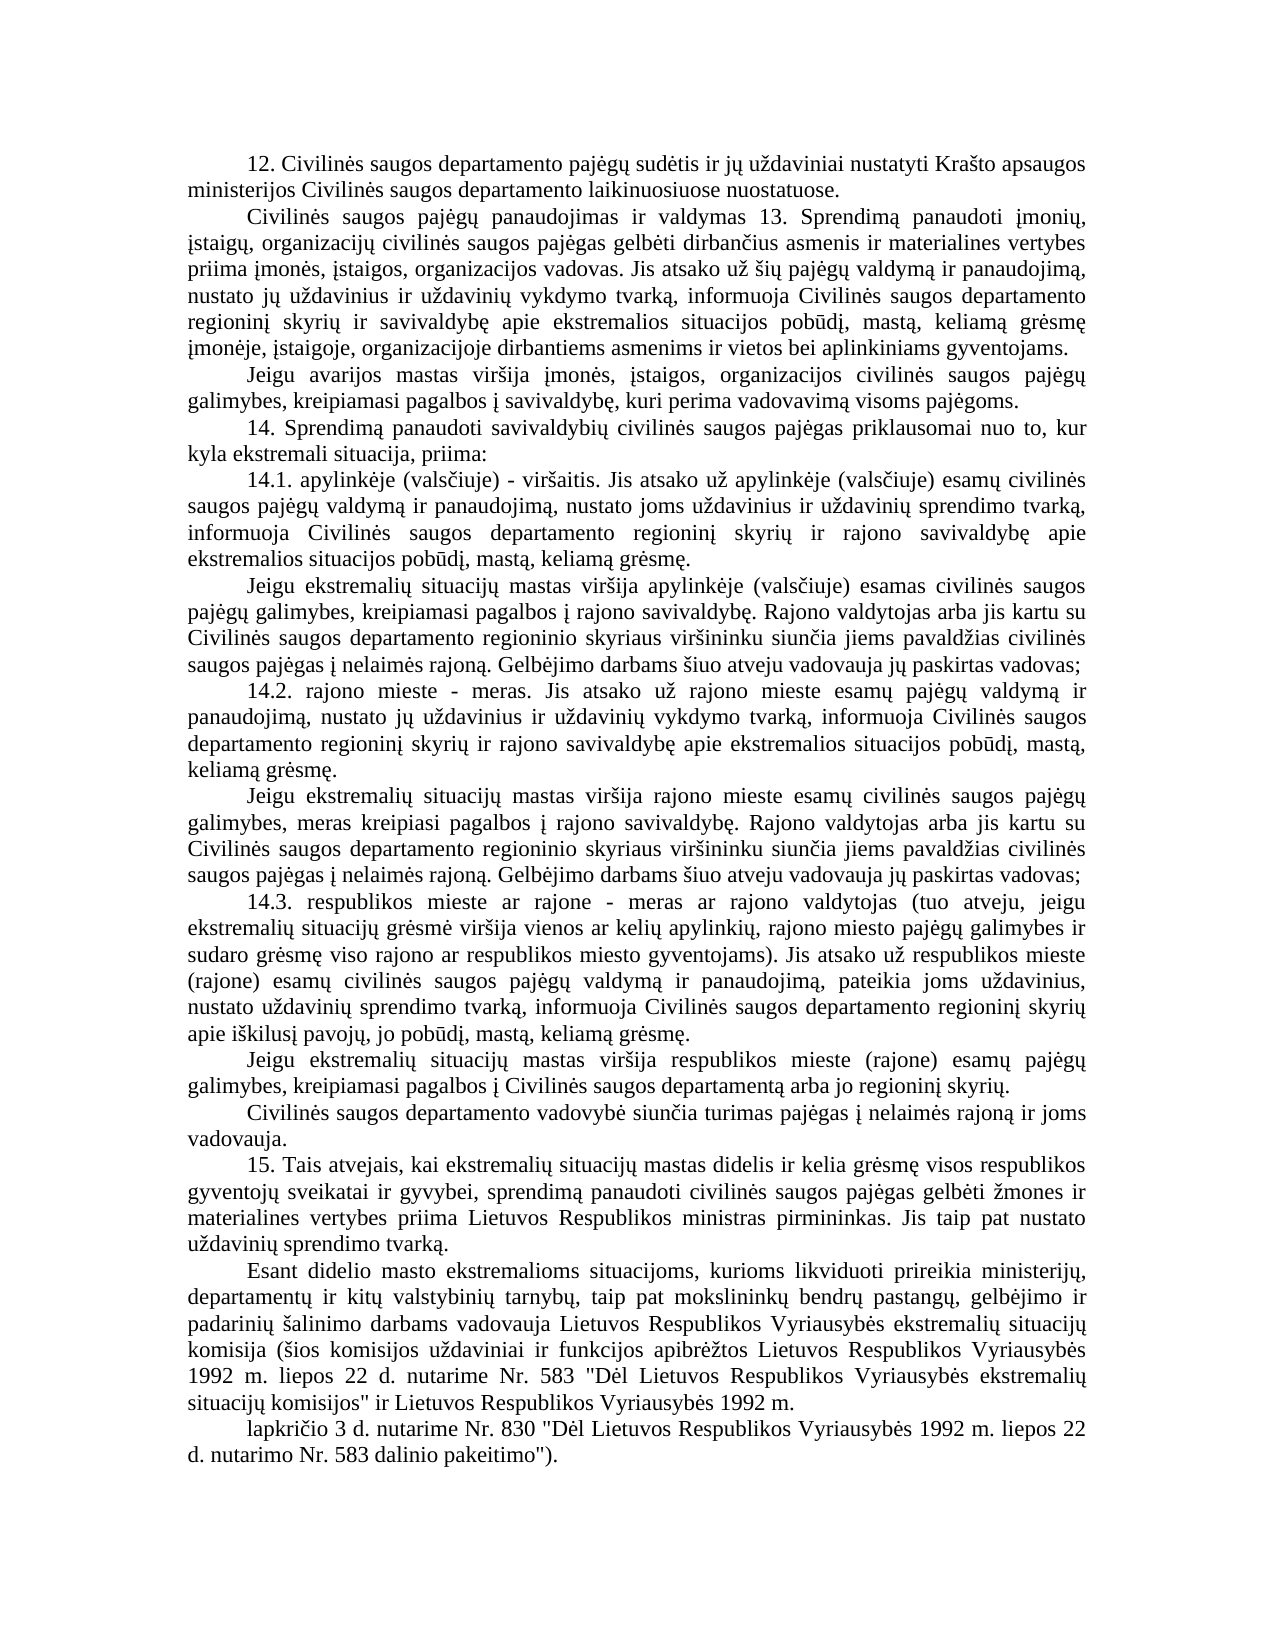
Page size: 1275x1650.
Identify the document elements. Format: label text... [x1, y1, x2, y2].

text 12. Civilinės saugos departamento pajėgų sudėtis ir jų uždaviniai nustatyti Krašto apsaugos ministerijos Civilinės saugos departamento laikinuosiuose nuostatuose. [187, 150, 1087, 203]
text 14.1. apylinkėje (valsčiuje) - viršaitis. Jis atsako už apylinkėje (valsčiuje) esamų civilinės saugos pajėgų valdymą ir panaudojimą, nustato joms uždavinius ir uždavinių sprendimo tvarką, informuoja Civilinės saugos departamento regioninį skyrių ir rajono savivaldybę apie ekstremalios situacijos pobūdį, mastą, keliamą grėsmę. [187, 466, 1087, 572]
text 15. Tais atvejais, kai ekstremalių situacijų mastas didelis ir kelia grėsmę visos respublikos gyventojų sveikatai ir gyvybei, sprendimą panaudoti civilinės saugos pajėgas gelbėti žmones ir materialines vertybes priima Lietuvos Respublikos ministras pirmininkas. Jis taip pat nustato uždavinių sprendimo tvarką. [187, 1151, 1087, 1257]
text Jeigu avarijos mastas viršija įmonės, įstaigos, organizacijos civilinės saugos pajėgų galimybes, kreipiamasi pagalbos į savivaldybę, kuri perima vadovavimą visoms pajėgoms. [187, 361, 1087, 413]
text lapkričio 3 d. nutarime Nr. 830 "Dėl Lietuvos Respublikos Vyriausybės 1992 m. liepos 22 d. nutarimo Nr. 583 dalinio pakeitimo"). [187, 1415, 1087, 1468]
text Jeigu ekstremalių situacijų mastas viršija apylinkėje (valsčiuje) esamas civilinės saugos pajėgų galimybes, kreipiamasi pagalbos į rajono savivaldybę. Rajono valdytojas arba jis kartu su Civilinės saugos departamento regioninio skyriaus viršininku siunčia jiems pavaldžias civilinės saugos pajėgas į nelaimės rajoną. Gelbėjimo darbams šiuo atveju vadovauja jų paskirtas vadovas; [187, 572, 1087, 677]
text Jeigu ekstremalių situacijų mastas viršija rajono mieste esamų civilinės saugos pajėgų galimybes, meras kreipiasi pagalbos į rajono savivaldybę. Rajono valdytojas arba jis kartu su Civilinės saugos departamento regioninio skyriaus viršininku siunčia jiems pavaldžias civilinės saugos pajėgas į nelaimės rajoną. Gelbėjimo darbams šiuo atveju vadovauja jų paskirtas vadovas; [187, 782, 1087, 888]
text Civilinės saugos departamento vadovybė siunčia turimas pajėgas į nelaimės rajoną ir joms vadovauja. [187, 1099, 1087, 1151]
text Esant didelio masto ekstremalioms situacijoms, kurioms likviduoti prireikia ministerijų, departamentų ir kitų valstybinių tarnybų, taip pat mokslininkų bendrų pastangų, gelbėjimo ir padarinių šalinimo darbams vadovauja Lietuvos Respublikos Vyriausybės ekstremalių situacijų komisija (šios komisijos uždaviniai ir funkcijos apibrėžtos Lietuvos Respublikos Vyriausybės 1992 m. liepos 22 d. nutarime Nr. 583 "Dėl Lietuvos Respublikos Vyriausybės ekstremalių situacijų komisijos" ir Lietuvos Respublikos Vyriausybės 1992 m. [187, 1257, 1087, 1415]
text Jeigu ekstremalių situacijų mastas viršija respublikos mieste (rajone) esamų pajėgų galimybes, kreipiamasi pagalbos į Civilinės saugos departamentą arba jo regioninį skyrių. [187, 1046, 1087, 1099]
text Civilinės saugos pajėgų panaudojimas ir valdymas 13. Sprendimą panaudoti įmonių, įstaigų, organizacijų civilinės saugos pajėgas gelbėti dirbančius asmenis ir materialines vertybes priima įmonės, įstaigos, organizacijos vadovas. Jis atsako už šių pajėgų valdymą ir panaudojimą, nustato jų uždavinius ir uždavinių vykdymo tvarką, informuoja Civilinės saugos departamento regioninį skyrių ir savivaldybę apie ekstremalios situacijos pobūdį, mastą, keliamą grėsmę įmonėje, įstaigoje, organizacijoje dirbantiems asmenims ir vietos bei aplinkiniams gyventojams. [187, 203, 1087, 361]
text 14.2. rajono mieste - meras. Jis atsako už rajono mieste esamų pajėgų valdymą ir panaudojimą, nustato jų uždavinius ir uždavinių vykdymo tvarką, informuoja Civilinės saugos departamento regioninį skyrių ir rajono savivaldybę apie ekstremalios situacijos pobūdį, mastą, keliamą grėsmę. [187, 677, 1087, 782]
text 14. Sprendimą panaudoti savivaldybių civilinės saugos pajėgas priklausomai nuo to, kur kyla ekstremali situacija, priima: [187, 413, 1087, 466]
text 14.3. respublikos mieste ar rajone - meras ar rajono valdytojas (tuo atveju, jeigu ekstremalių situacijų grėsmė viršija vienos ar kelių apylinkių, rajono miesto pajėgų galimybes ir sudaro grėsmę viso rajono ar respublikos miesto gyventojams). Jis atsako už respublikos mieste (rajone) esamų civilinės saugos pajėgų valdymą ir panaudojimą, pateikia joms uždavinius, nustato uždavinių sprendimo tvarką, informuoja Civilinės saugos departamento regioninį skyrių apie iškilusį pavojų, jo pobūdį, mastą, keliamą grėsmę. [187, 888, 1087, 1046]
